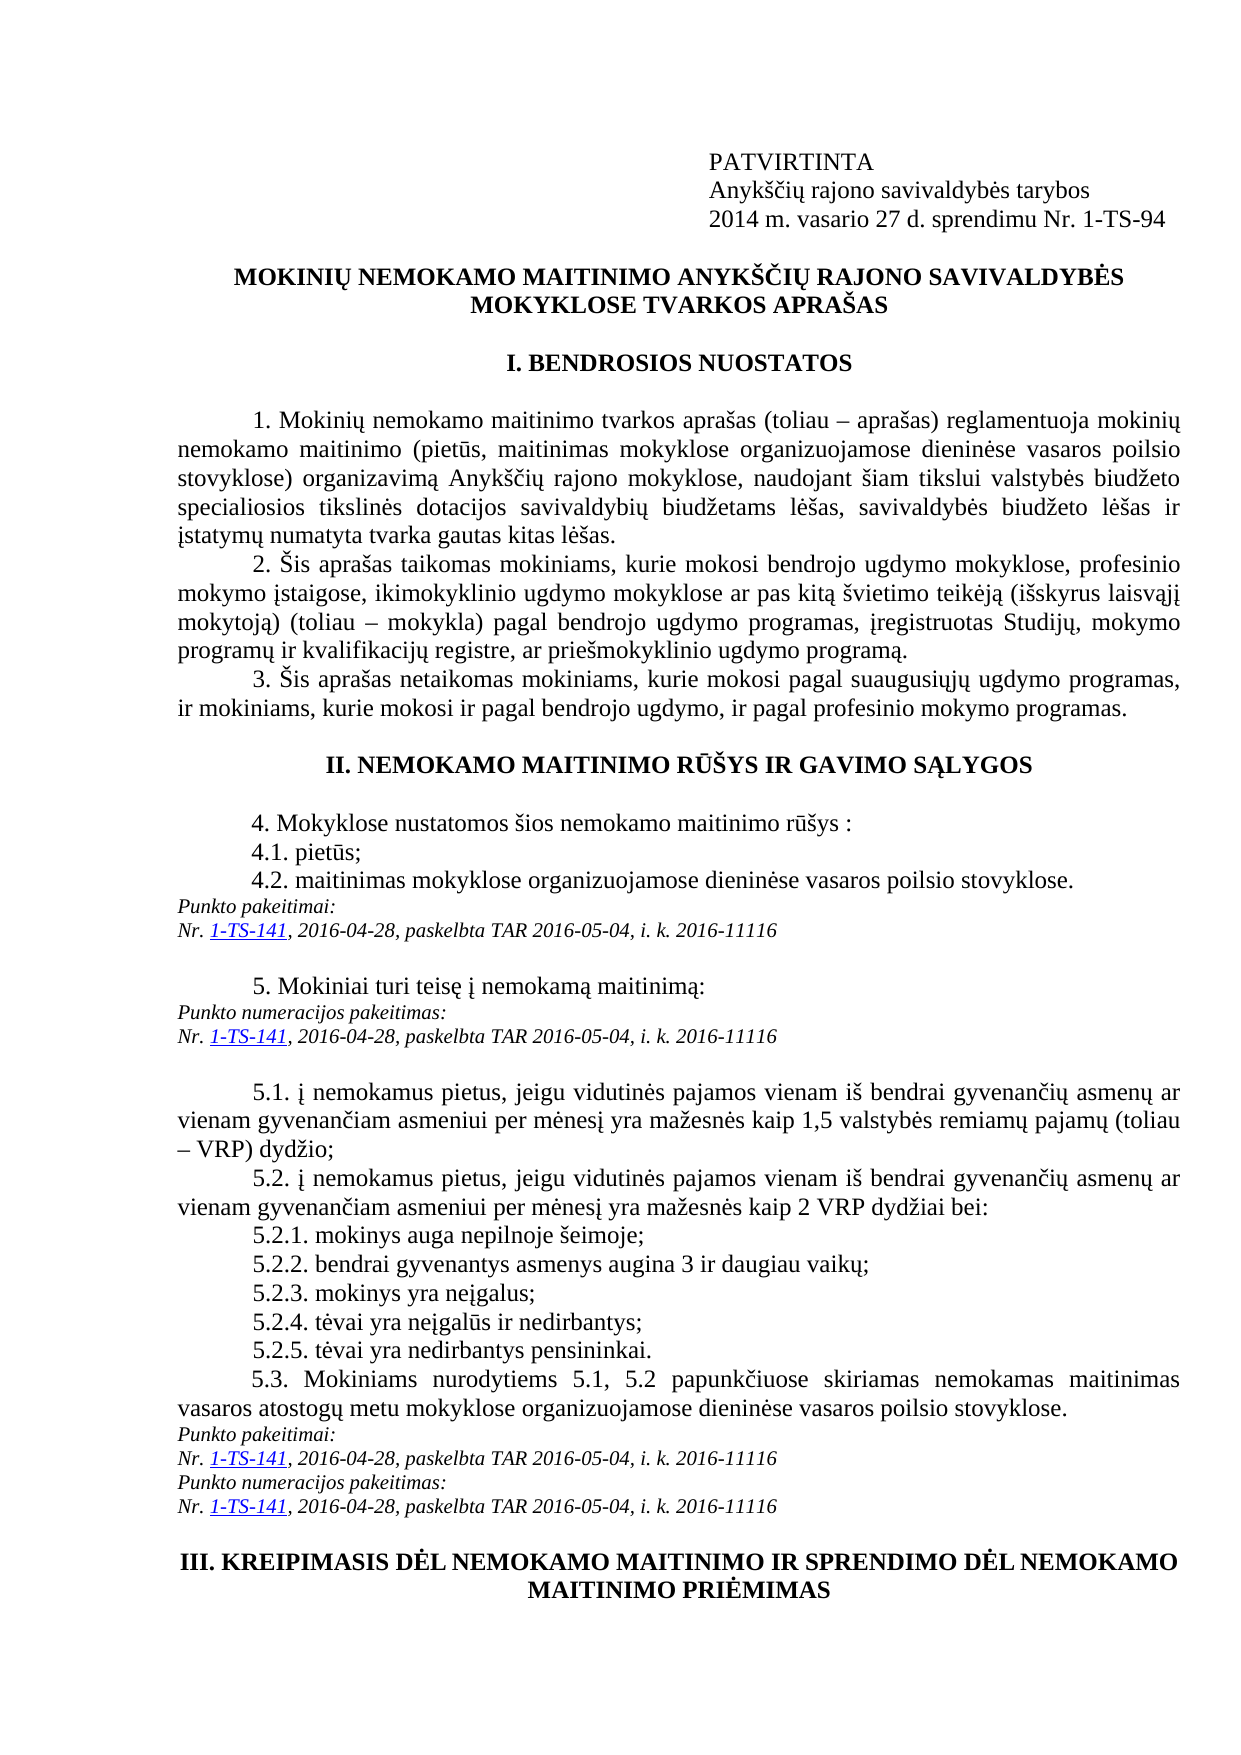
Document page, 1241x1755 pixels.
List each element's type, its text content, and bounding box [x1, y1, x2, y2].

text 5.2.1. mokinys auga nepilnoje šeimoje; [177, 1221, 1181, 1249]
text 5.2.3. mokinys yra neįgalus; [177, 1278, 1181, 1307]
text 5.3. Mokiniams nurodytiems 5.1, 5.2 papunkčiuose skiriamas nemokamas maitinimas vasaros atostogų metu mokyklose organizuojamose dieninėse vasaros poilsio stovyklose. [177, 1364, 1181, 1422]
text 5. Mokiniai turi teisę į nemokamą maitinimą: [177, 971, 1181, 1000]
text I. BENDROSIOS NUOSTATOS [177, 348, 1181, 377]
text Nr. 1-TS-141, 2016-04-28, paskelbta TAR 2016-05-04, i. k. 2016-11116 [177, 918, 1181, 942]
text 4.2. maitinimas mokyklose organizuojamose dieninėse vasaros poilsio stovyklose. [177, 866, 1181, 894]
text Punkto pakeitimai: [177, 894, 1181, 918]
text Nr. 1-TS-141, 2016-04-28, paskelbta TAR 2016-05-04, i. k. 2016-11116 [177, 1446, 1181, 1470]
text Punkto pakeitimai: [177, 1422, 1181, 1446]
text Anykščių rajono savivaldybės tarybos [709, 176, 1181, 204]
text 5.2.2. bendrai gyvenantys asmenys augina 3 ir daugiau vaikų; [177, 1249, 1181, 1278]
text Punkto numeracijos pakeitimas: [177, 1470, 1181, 1494]
text 5.1. į nemokamus pietus, jeigu vidutinės pajamos vienam iš bendrai gyvenančių asmenų ar vienam gyvenančiam asmeniui per mėnesį yra mažesnės kaip 1,5 valstybės remiamų pajamų (toliau – VRP) dydžio; [177, 1077, 1181, 1163]
text 4. Mokyklose nustatomos šios nemokamo maitinimo rūšys : [177, 808, 1181, 837]
text Nr. 1-TS-141, 2016-04-28, paskelbta TAR 2016-05-04, i. k. 2016-11116 [177, 1494, 1181, 1518]
text Nr. 1-TS-141, 2016-04-28, paskelbta TAR 2016-05-04, i. k. 2016-11116 [177, 1024, 1181, 1048]
text Punkto numeracijos pakeitimas: [177, 1000, 1181, 1024]
text 5.2.5. tėvai yra nedirbantys pensininkai. [177, 1336, 1181, 1364]
text 5.2.4. tėvai yra neįgalūs ir nedirbantys; [177, 1307, 1181, 1336]
text II. NEMOKAMO MAITINIMO RŪŠYS IR GAVIMO SĄLYGOS [177, 751, 1181, 779]
text 5.2. į nemokamus pietus, jeigu vidutinės pajamos vienam iš bendrai gyvenančių asmenų ar vienam gyvenančiam asmeniui per mėnesį yra mažesnės kaip 2 VRP dydžiai bei: [177, 1163, 1181, 1221]
text 2. Šis aprašas taikomas mokiniams, kurie mokosi bendrojo ugdymo mokyklose, profesinio mokymo įstaigose, ikimokyklinio ugdymo mokyklose ar pas kitą švietimo teikėją (išskyrus laisvąjį mokytoją) (toliau – mokykla) pagal bendrojo ugdymo programas, įregistruotas Studijų, mokymo programų ir kvalifikacijų registre, ar priešmokyklinio ugdymo programą. [177, 549, 1181, 664]
text 1. Mokinių nemokamo maitinimo tvarkos aprašas (toliau – aprašas) reglamentuoja mokinių nemokamo maitinimo (pietūs, maitinimas mokyklose organizuojamose dieninėse vasaros poilsio stovyklose) organizavimą Anykščių rajono mokyklose, naudojant šiam tikslui valstybės biudžeto specialiosios tikslinės dotacijos savivaldybių biudžetams lėšas, savivaldybės biudžeto lėšas ir įstatymų numatyta tvarka gautas kitas lėšas. [177, 406, 1181, 549]
text MOKINIŲ NEMOKAMO MAITINIMO ANYKŠČIŲ RAJONO SAVIVALDYBĖS MOKYKLOSE TVARKOS APRAŠAS [177, 262, 1181, 319]
text 2014 m. vasario 27 d. sprendimu Nr. 1-TS-94 [709, 204, 1181, 233]
text PATVIRTINTA [709, 147, 1181, 176]
text III. KREIPIMASIS DĖL NEMOKAMO MAITINIMO IR SPRENDIMO DĖL NEMOKAMO MAITINIMO PRIĖMIMAS [177, 1547, 1181, 1604]
text 3. Šis aprašas netaikomas mokiniams, kurie mokosi pagal suaugusiųjų ugdymo programas, ir mokiniams, kurie mokosi ir pagal bendrojo ugdymo, ir pagal profesinio mokymo programas. [177, 664, 1181, 722]
text 4.1. pietūs; [177, 837, 1181, 866]
